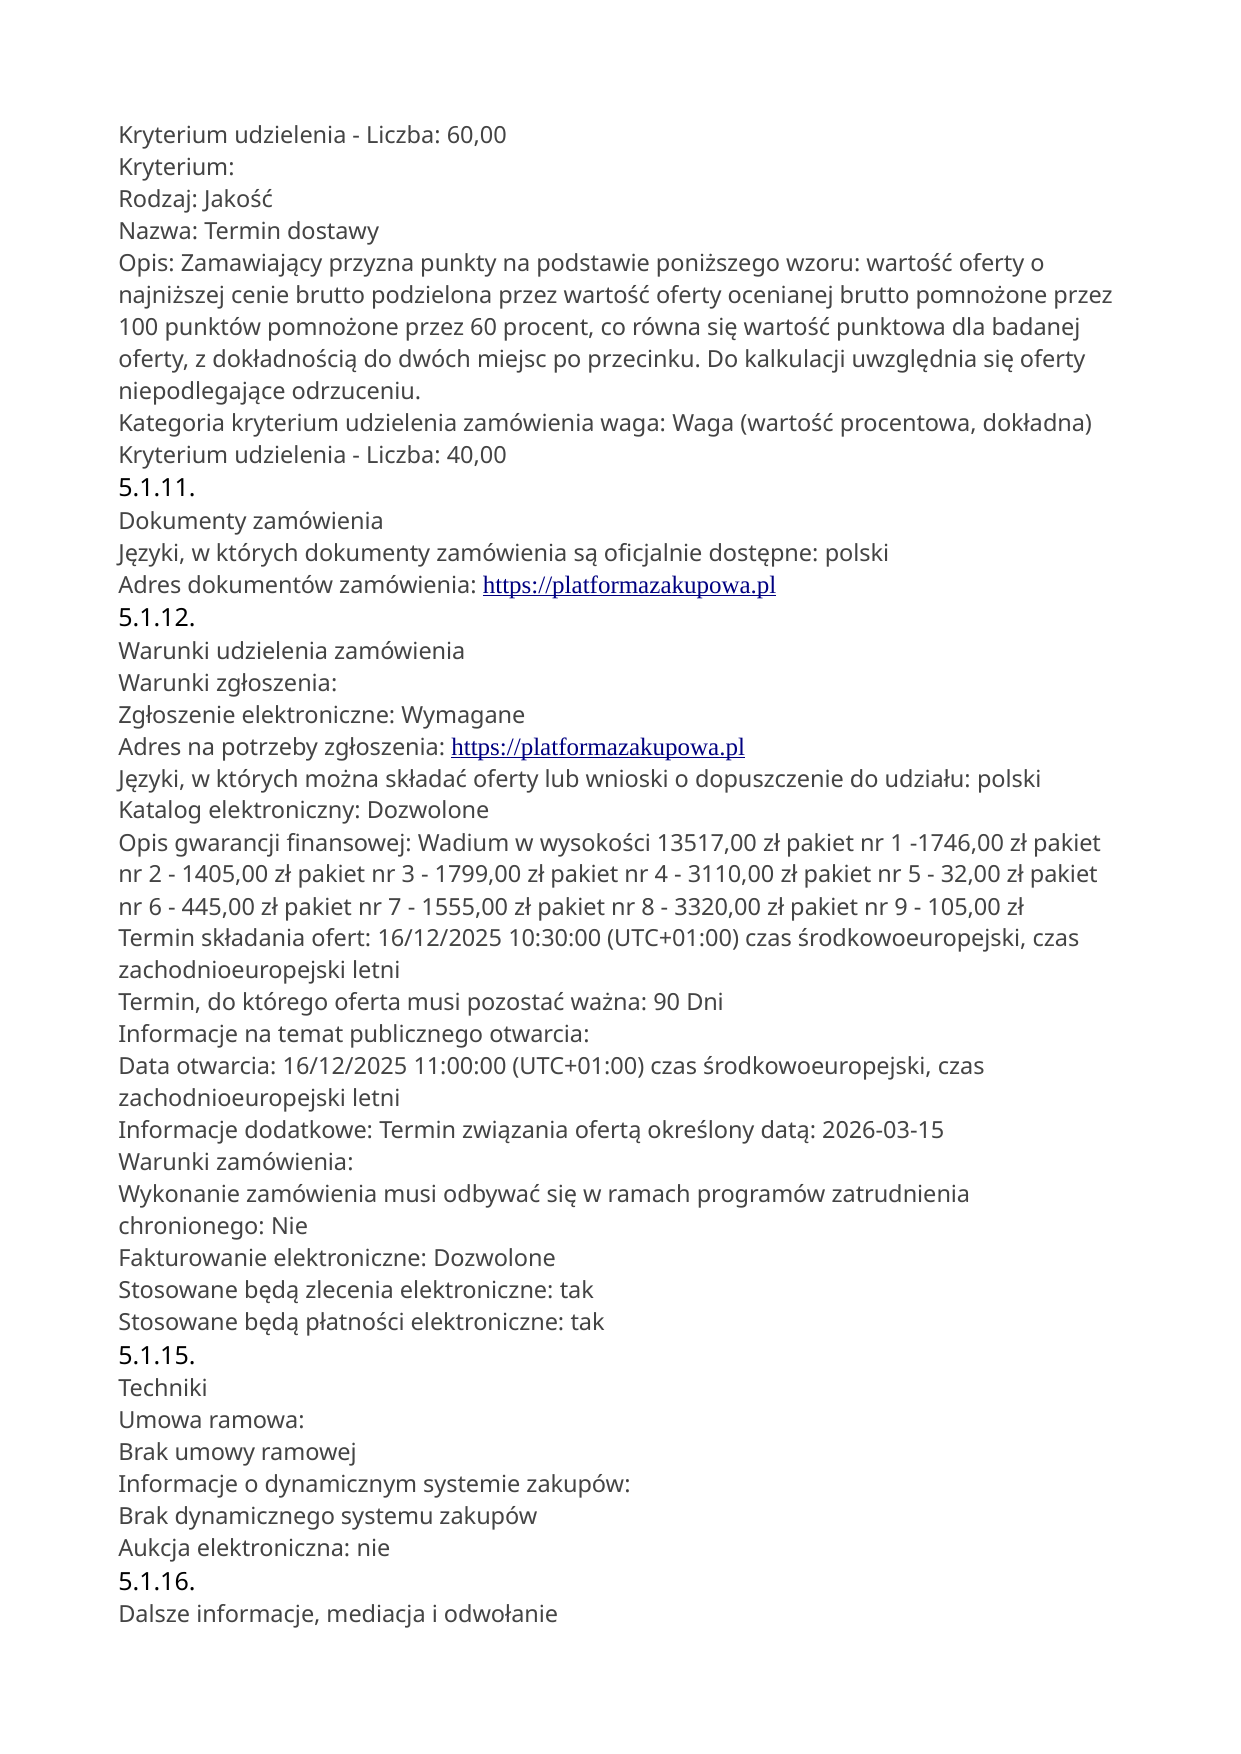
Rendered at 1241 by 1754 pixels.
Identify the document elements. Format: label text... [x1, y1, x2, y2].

text Dalsze informacje, mediacja i odwołanie [118, 1597, 1122, 1629]
text Kryterium udzielenia - Liczba: 60,00 [118, 118, 1122, 150]
text Warunki zgłoszenia: [118, 666, 1122, 698]
text Warunki zamówienia: [118, 1146, 1122, 1178]
text Warunki udzielenia zamówienia [118, 634, 1122, 666]
text Brak dynamicznego systemu zakupów [118, 1499, 1122, 1531]
text Informacje o dynamicznym systemie zakupów: [118, 1467, 1122, 1499]
text Informacje dodatkowe: Termin związania ofertą określony datą: 2026-03-15 [118, 1114, 1122, 1146]
text 5.1.12. [118, 600, 1122, 634]
text Umowa ramowa: [118, 1403, 1122, 1436]
text Brak umowy ramowej [118, 1436, 1122, 1467]
text Kryterium: [118, 150, 1122, 182]
text Stosowane będą płatności elektroniczne: tak [118, 1306, 1122, 1337]
text Termin składania ofert: 16/12/2025 10:30:00 (UTC+01:00) czas środkowoeuropejski, czas zachodnioeuropejski letni [118, 922, 1122, 986]
text Fakturowanie elektroniczne: Dozwolone [118, 1242, 1122, 1273]
text Nazwa: Termin dostawy [118, 214, 1122, 246]
text Adres dokumentów zamówienia: https://platformazakupowa.pl [118, 568, 1122, 600]
text Dokumenty zamówienia [118, 504, 1122, 536]
text Aukcja elektroniczna: nie [118, 1531, 1122, 1563]
text Zgłoszenie elektroniczne: Wymagane [118, 698, 1122, 730]
text Rodzaj: Jakość [118, 182, 1122, 214]
text Języki, w których można składać oferty lub wnioski o dopuszczenie do udziału: polski [118, 762, 1122, 794]
text Języki, w których dokumenty zamówienia są oficjalnie dostępne: polski [118, 536, 1122, 568]
text Opis gwarancji finansowej: Wadium w wysokości 13517,00 zł pakiet nr 1 -1746,00 zł pakiet nr 2 - 1405,00 zł pakiet nr 3 - 1799,00 zł pakiet nr 4 - 3110,00 zł pakiet nr 5 - 32,00 zł pakiet nr 6 - 445,00 zł pakiet nr 7 - 1555,00 zł pakiet nr 8 - 3320,00 zł pakiet nr 9 - 105,00 zł [118, 826, 1122, 922]
text Kryterium udzielenia - Liczba: 40,00 [118, 438, 1122, 470]
text 5.1.16. [118, 1563, 1122, 1597]
text Data otwarcia: 16/12/2025 11:00:00 (UTC+01:00) czas środkowoeuropejski, czas zachodnioeuropejski letni [118, 1050, 1122, 1114]
text Stosowane będą zlecenia elektroniczne: tak [118, 1273, 1122, 1306]
text Katalog elektroniczny: Dozwolone [118, 794, 1122, 826]
text Wykonanie zamówienia musi odbywać się w ramach programów zatrudnienia chronionego: Nie [118, 1178, 1122, 1242]
text Informacje na temat publicznego otwarcia: [118, 1018, 1122, 1050]
text Adres na potrzeby zgłoszenia: https://platformazakupowa.pl [118, 730, 1122, 762]
text 5.1.15. [118, 1337, 1122, 1372]
text Kategoria kryterium udzielenia zamówienia waga: Waga (wartość procentowa, dokładna) [118, 406, 1122, 438]
text Opis: Zamawiający przyzna punkty na podstawie poniższego wzoru: wartość oferty o najniższej cenie brutto podzielona przez wartość oferty ocenianej brutto pomnożone przez 100 punktów pomnożone przez 60 procent, co równa się wartość punktowa dla badanej oferty, z dokładnością do dwóch miejsc po przecinku. Do kalkulacji uwzględnia się oferty niepodlegające odrzuceniu. [118, 246, 1122, 406]
text Termin, do którego oferta musi pozostać ważna: 90 Dni [118, 986, 1122, 1018]
text Techniki [118, 1372, 1122, 1403]
text 5.1.11. [118, 470, 1122, 504]
